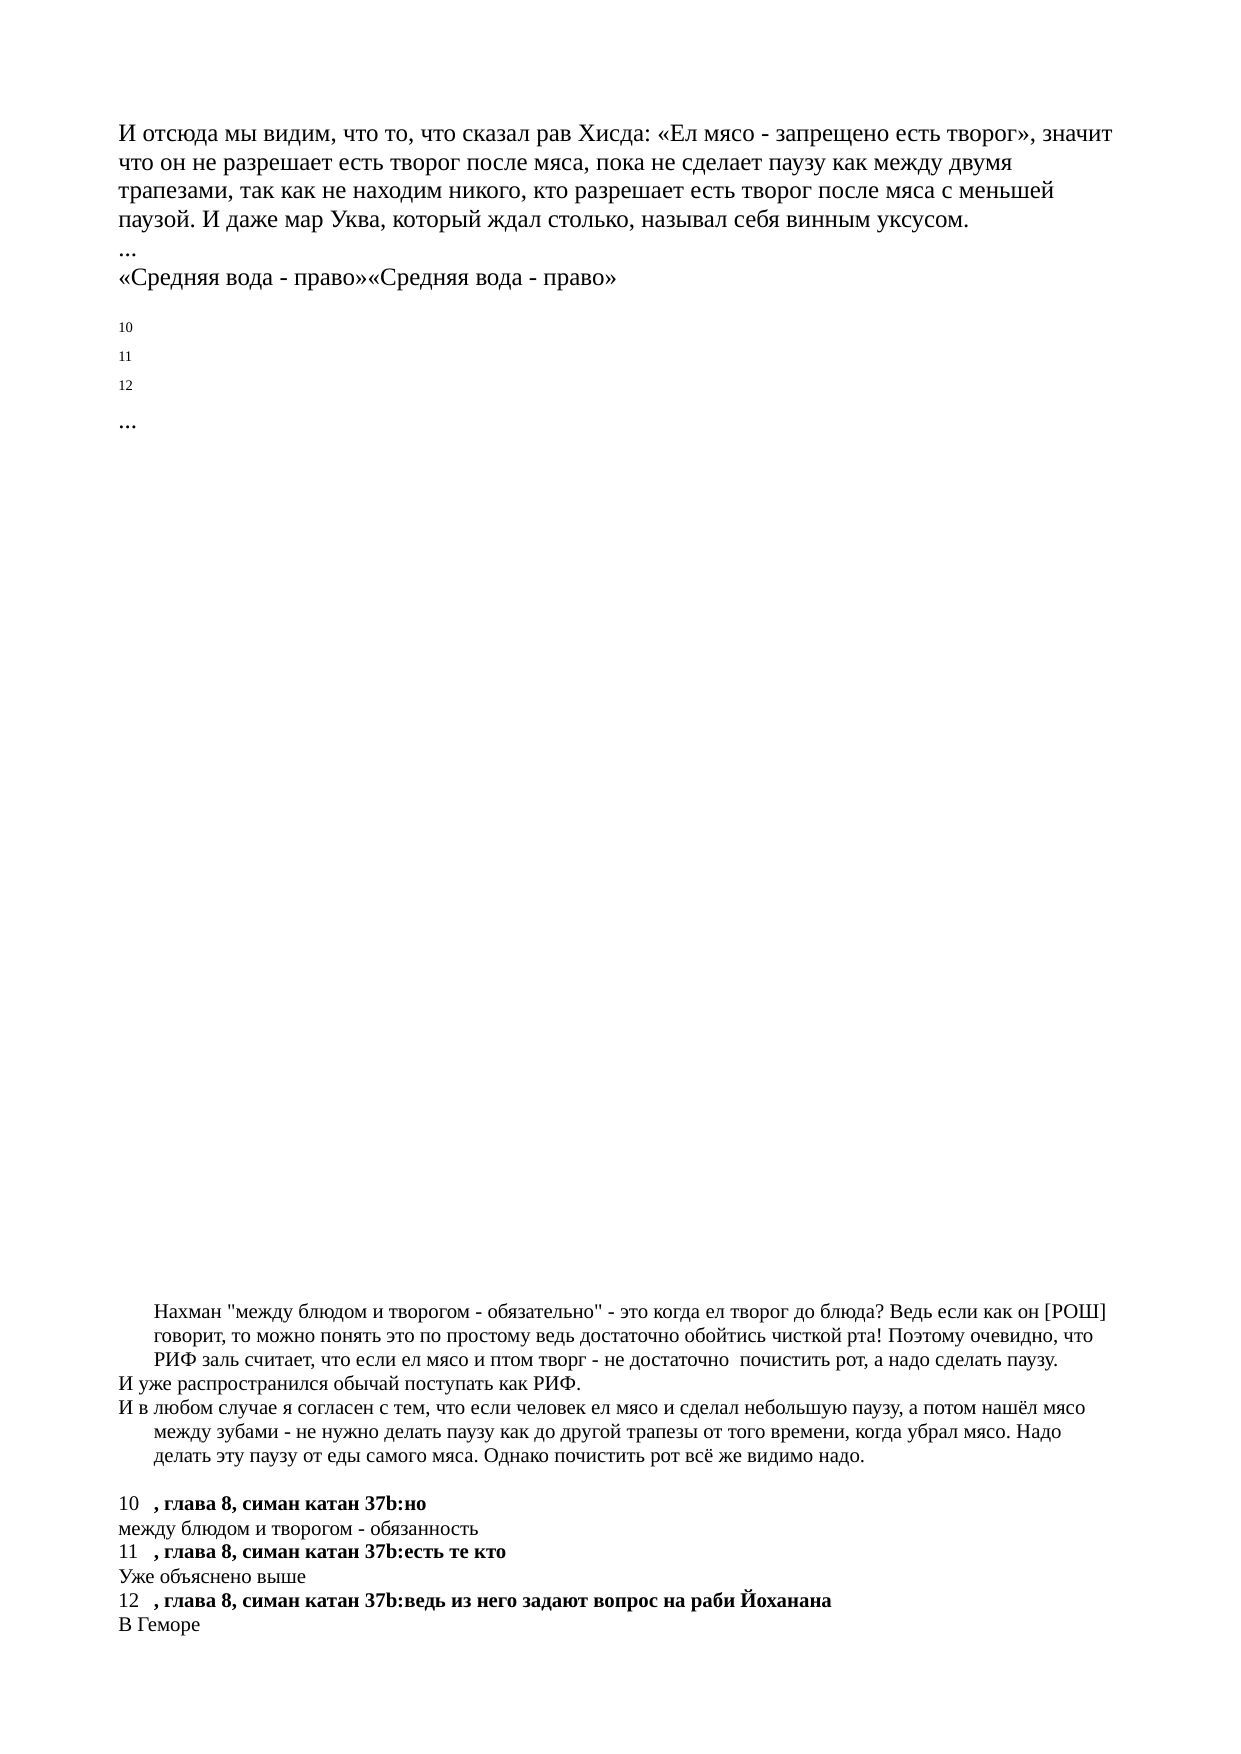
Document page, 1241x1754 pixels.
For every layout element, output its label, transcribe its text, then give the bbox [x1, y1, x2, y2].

text Но РОШ, заль, сомневается и говорит, что возможно не запрещал РИФ заль есть мясо и потом творог пока не прошло время до другой трапезы кроме как если не чистил рот. Но если чистил рот - можно. И удивляюсь я на него, ведь поскольку РИФ заль приводит доказательство из выссказывания мар Уквы, значит, он считает что [такую паузу] он делает не только из-за благочестия, но потому что это требование закона. А если бы достаточно было только почистить рот - то в чём мар Уква облегчал больше, чем его отец? Да так, что называл себя винным уксусом? Тогда ему надо было бы просто обойтись чисткой рта, а отец не обязан был бы ждать до следующего дня! И ещё: ведь ниже РИФ заль должен будет объяснить, что то, что сказал рав Нахман "между блюдом и творогом - обязательно" - это когда ел творог до блюда? Ведь если как он [РОШ] говорит, то можно понять это по простому ведь достаточно обойтись чисткой рта! Поэтому очевидно, что РИФ заль считает, что если ел мясо и птом творг - не достаточно почистить рот, а надо сделать паузу. [118, 1103, 1122, 1305]
text Уже объяснено выше [118, 1554, 1122, 1583]
text В Геморе [118, 1607, 1122, 1636]
text И уже распространился обычай поступать как РИФ. [118, 1305, 1122, 1333]
text между блюдом и творогом - обязанность [118, 1501, 1122, 1530]
text «Средняя вода - право»«Средняя вода - право» [118, 262, 1122, 319]
text И отсюда мы видим, что то, что сказал рав Хисда: «Ел мясо - запрещено есть творог», значит что он не разрешает есть творог после мяса, пока не сделает паузу как между двумя трапезами, так как не находим никого, кто разрешает есть творог после мяса с меньшей паузой. И даже мар Уква, который ждал столько, называл себя винным уксусом. [118, 118, 1122, 233]
text ... [118, 406, 1122, 434]
text , глава 8, симан катан 37b:но [118, 1477, 1122, 1501]
text И в любом случае я согласен с тем, что если человек ел мясо и сделал небольшую паузу, а потом нашёл мясо между зубами - не нужно делать паузу как до другой трапезы от того времени, когда убрал мясо. Надо делать эту паузу от еды самого мяса. Однако почистить рот всё же видимо надо. [118, 1333, 1122, 1477]
text , глава 8, симан катан 37b:есть те кто [118, 1530, 1122, 1554]
text , глава 8, симан катан 37b:ведь из него задают вопрос на раби Йоханана [118, 1583, 1122, 1607]
text ... [118, 233, 1122, 262]
